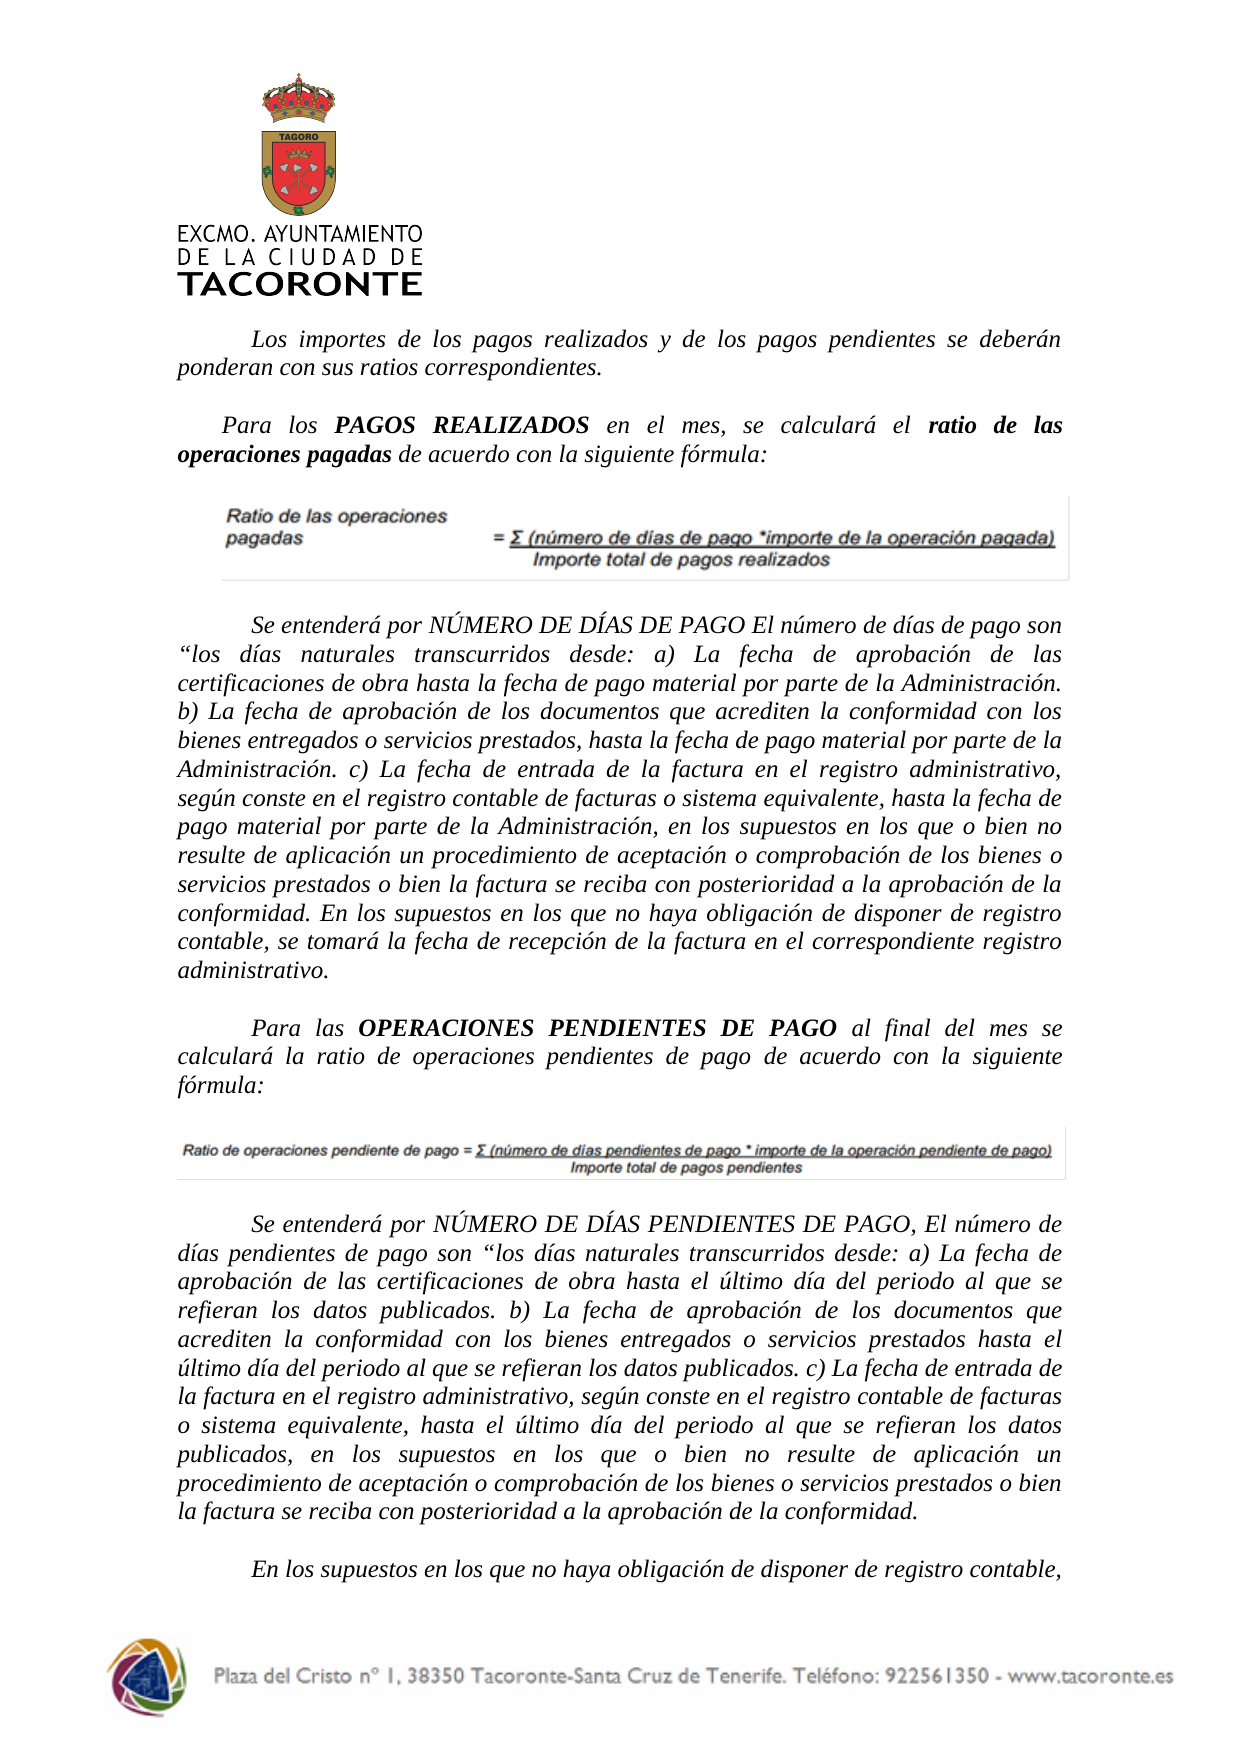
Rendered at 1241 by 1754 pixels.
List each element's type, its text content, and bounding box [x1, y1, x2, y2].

text En los supuestos en los que no haya obligación de disponer de registro contable, [177, 1554, 1063, 1583]
text Para los PAGOS REALIZADOS en el mes, se calculará el ratio de las operaciones pagadas de acuerdo con la siguiente fórmula: [177, 410, 1063, 467]
picture [221, 496, 1070, 582]
picture [177, 1127, 1067, 1181]
picture [101, 1626, 1183, 1732]
text Los importes de los pagos realizados y de los pagos pendientes se deberán ponderan con sus ratios correspondientes. [177, 324, 1063, 381]
text Para las OPERACIONES PENDIENTES DE PAGO al final del mes se calculará la ratio de operaciones pendientes de pago de acuerdo con la siguiente fórmula: [177, 1013, 1063, 1099]
picture [177, 73, 422, 296]
text Se entenderá por NÚMERO DE DÍAS PENDIENTES DE PAGO, El número de días pendientes de pago son “los días naturales transcurridos desde: a) La fecha de aprobación de las certificaciones de obra hasta el último día del periodo al que se refieran los datos publicados. b) La fecha de aprobación de los documentos que acrediten la conformidad con los bienes entregados o servicios prestados hasta el último día del periodo al que se refieran los datos publicados. c) La fecha de entrada de la factura en el registro administrativo, según conste en el registro contable de facturas o sistema equivalente, hasta el último día del periodo al que se refieran los datos publicados, en los supuestos en los que o bien no resulte de aplicación un procedimiento de aceptación o comprobación de los bienes o servicios prestados o bien la factura se reciba con posterioridad a la aprobación de la conformidad. [177, 1209, 1063, 1525]
text Se entenderá por NÚMERO DE DÍAS DE PAGO El número de días de pago son “los días naturales transcurridos desde: a) La fecha de aprobación de las certificaciones de obra hasta la fecha de pago material por parte de la Administración. b) La fecha de aprobación de los documentos que acrediten la conformidad con los bienes entregados o servicios prestados, hasta la fecha de pago material por parte de la Administración. c) La fecha de entrada de la factura en el registro administrativo, según conste en el registro contable de facturas o sistema equivalente, hasta la fecha de pago material por parte de la Administración, en los supuestos en los que o bien no resulte de aplicación un procedimiento de aceptación o comprobación de los bienes o servicios prestados o bien la factura se reciba con posterioridad a la aprobación de la conformidad. En los supuestos en los que no haya obligación de disponer de registro contable, se tomará la fecha de recepción de la factura en el correspondiente registro administrativo. [177, 610, 1063, 984]
